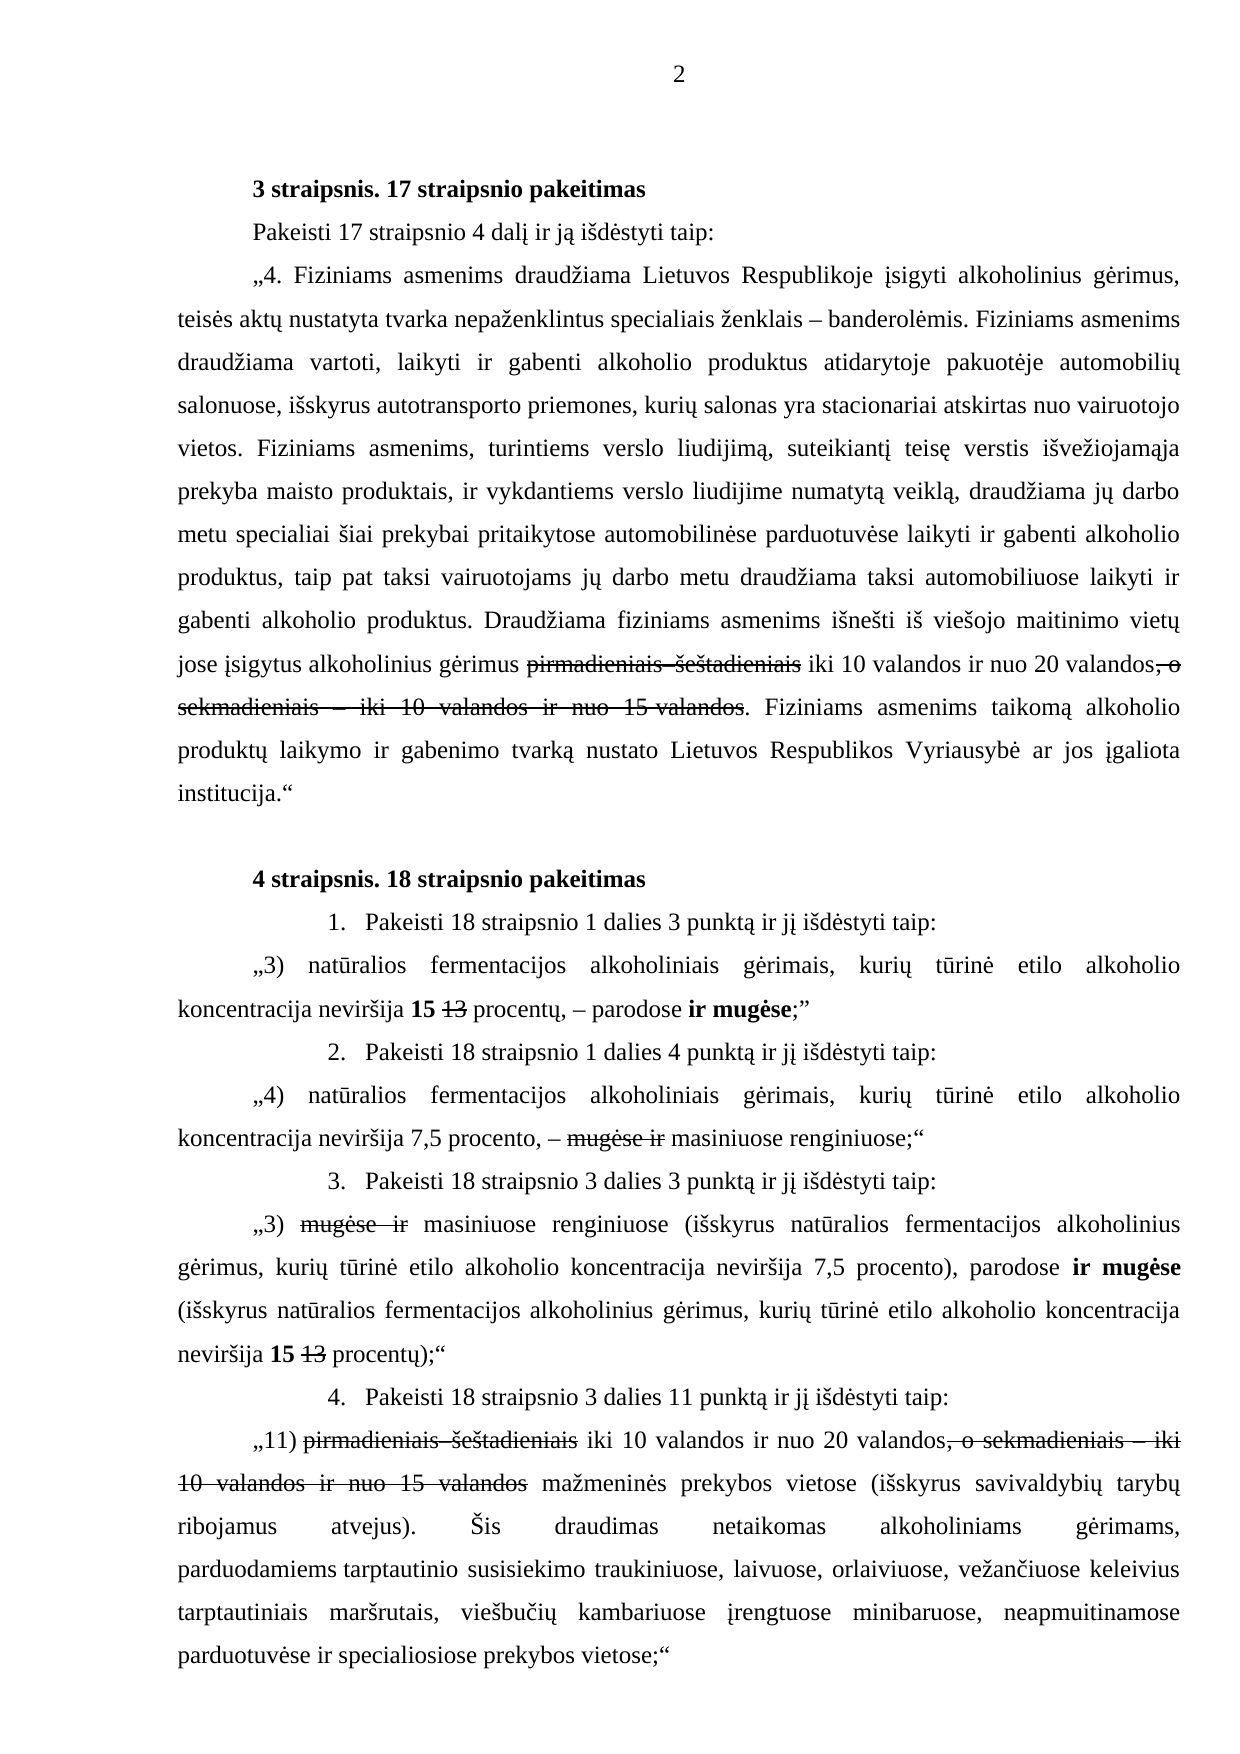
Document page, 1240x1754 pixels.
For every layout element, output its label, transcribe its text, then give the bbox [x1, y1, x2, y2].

list Pakeisti 18 straipsnio 3 dalies 3 punktą ir jį išdėstyti taip: [327, 1166, 1181, 1195]
text „4) natūralios fermentacijos alkoholiniais gėrimais, kurių tūrinė etilo alkoholio koncentracija neviršija 7,5 procento, – mugėse ir masiniuose renginiuose;“ [177, 1080, 1181, 1152]
text „4. Fiziniams asmenims draudžiama Lietuvos Respublikoje įsigyti alkoholinius gėrimus, teisės aktų nustatyta tvarka nepaženklintus specialiais ženklais – banderolėmis. Fiziniams asmenims draudžiama vartoti, laikyti ir gabenti alkoholio produktus atidarytoje pakuotėje automobilių salonuose, išskyrus autotransporto priemones, kurių salonas yra stacionariai atskirtas nuo vairuotojo vietos. Fiziniams asmenims, turintiems verslo liudijimą, suteikiantį teisę verstis išvežiojamąja prekyba maisto produktais, ir vykdantiems verslo liudijime numatytą veiklą, draudžiama jų darbo metu specialiai šiai prekybai pritaikytose automobilinėse parduotuvėse laikyti ir gabenti alkoholio produktus, taip pat taksi vairuotojams jų darbo metu draudžiama taksi automobiliuose laikyti ir gabenti alkoholio produktus. Draudžiama fiziniams asmenims išnešti iš viešojo maitinimo vietų jose įsigytus alkoholinius gėrimus pirmadieniais–šeštadieniais iki 10 valandos ir nuo 20 valandos, o sekmadieniais – iki 10 valandos ir nuo 15 valandos. Fiziniams asmenims taikomą alkoholio produktų laikymo ir gabenimo tvarką nustato Lietuvos Respublikos Vyriausybė ar jos įgaliota institucija.“ [177, 261, 1181, 807]
text 3 straipsnis. 17 straipsnio pakeitimas [177, 174, 1181, 203]
text 4 straipsnis. 18 straipsnio pakeitimas [177, 864, 1181, 893]
list Pakeisti 18 straipsnio 1 dalies 3 punktą ir jį išdėstyti taip: [327, 907, 1181, 936]
text „11) pirmadieniais–šeštadieniais iki 10 valandos ir nuo 20 valandos, o sekmadieniais – iki 10 valandos ir nuo 15 valandos mažmeninės prekybos vietose (išskyrus savivaldybių tarybų ribojamus atvejus). Šis draudimas netaikomas alkoholiniams gėrimams, parduodamiems tarptautinio susisiekimo traukiniuose, laivuose, orlaiviuose, vežančiuose keleivius tarptautiniais maršrutais, viešbučių kambariuose įrengtuose minibaruose, neapmuitinamose parduotuvėse ir specialiosiose prekybos vietose;“ [177, 1425, 1181, 1669]
text „3) natūralios fermentacijos alkoholiniais gėrimais, kurių tūrinė etilo alkoholio koncentracija neviršija 15 13 procentų, – parodose ir mugėse;” [177, 951, 1181, 1022]
list Pakeisti 18 straipsnio 3 dalies 11 punktą ir jį išdėstyti taip: [327, 1382, 1181, 1411]
text „3) mugėse ir masiniuose renginiuose (išskyrus natūralios fermentacijos alkoholinius gėrimus, kurių tūrinė etilo alkoholio koncentracija neviršija 7,5 procento), parodose ir mugėse (išskyrus natūralios fermentacijos alkoholinius gėrimus, kurių tūrinė etilo alkoholio koncentracija neviršija 15 13 procentų);“ [177, 1209, 1181, 1367]
list Pakeisti 18 straipsnio 1 dalies 4 punktą ir jį išdėstyti taip: [327, 1037, 1181, 1066]
text Pakeisti 17 straipsnio 4 dalį ir ją išdėstyti taip: [177, 217, 1181, 246]
